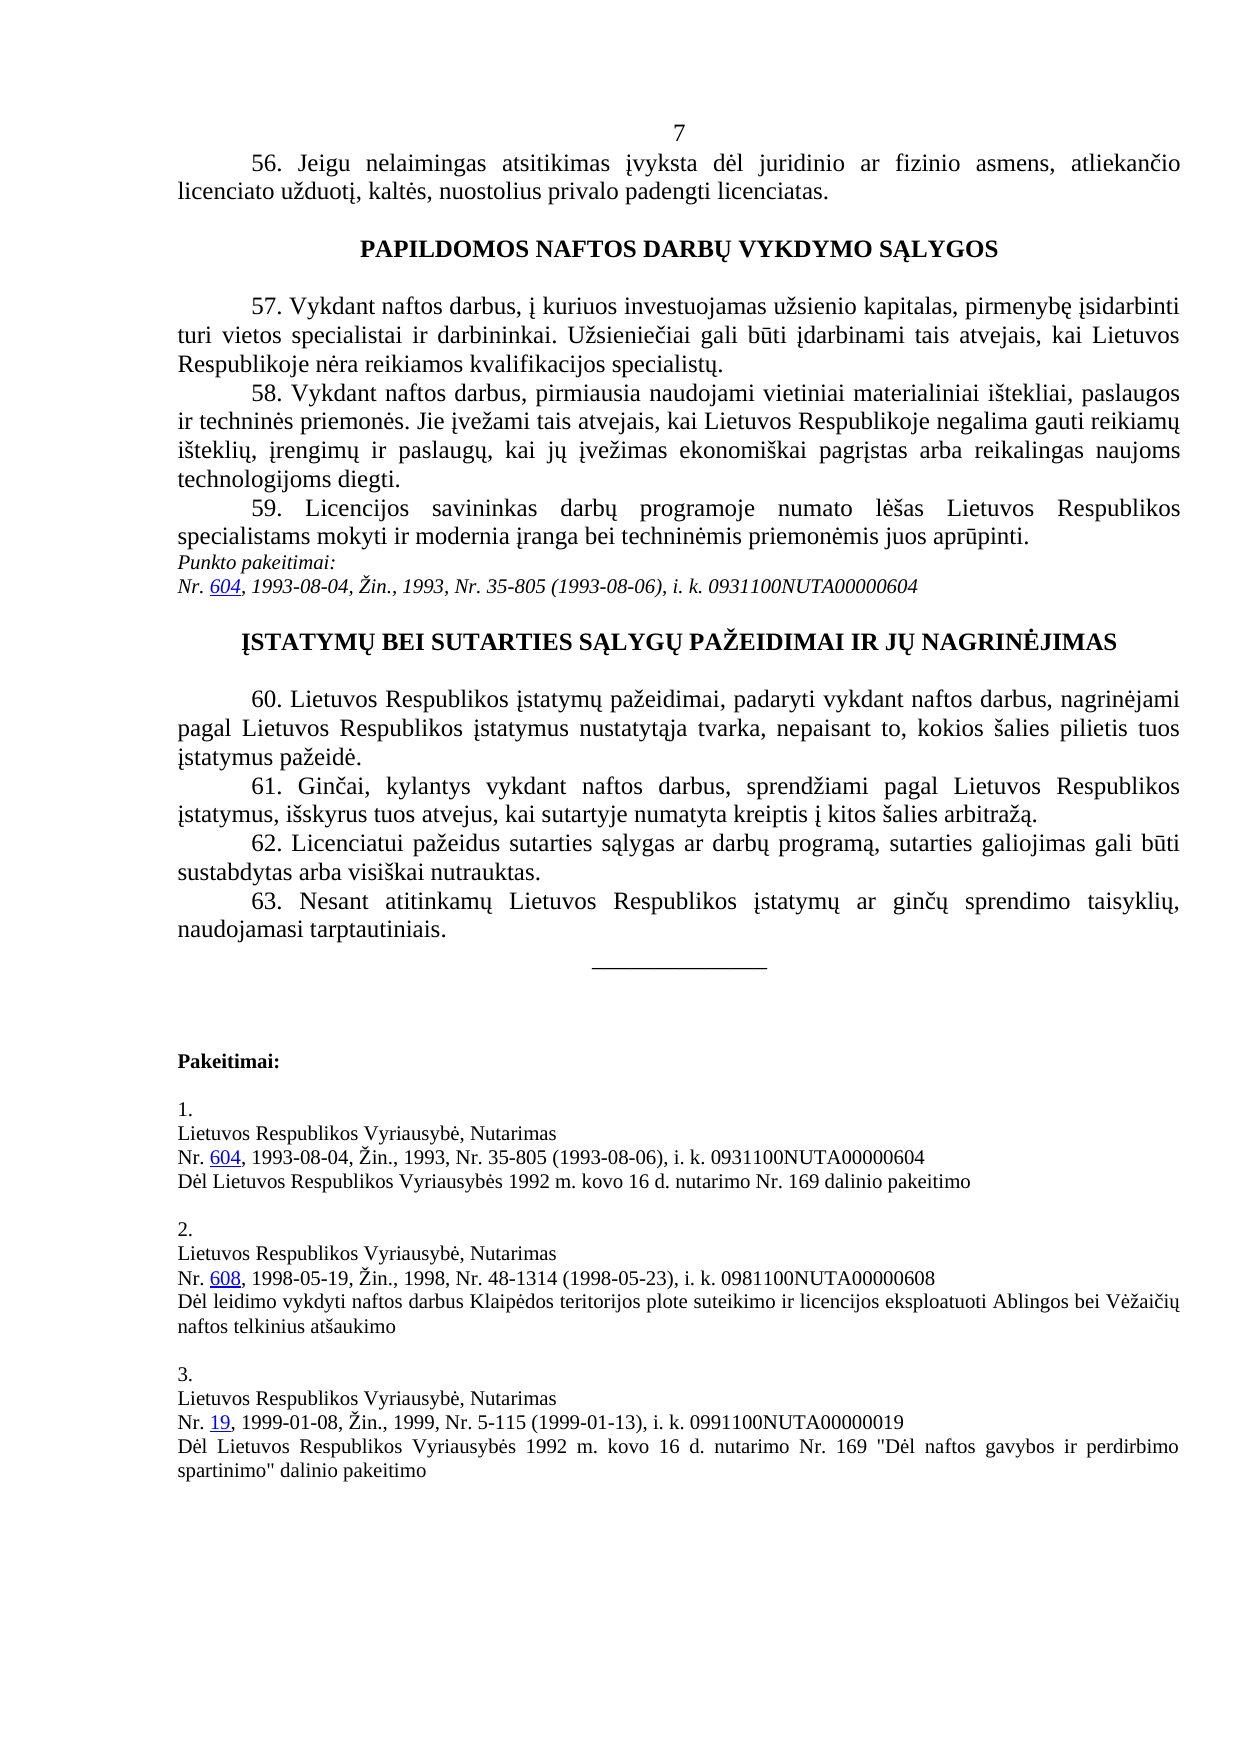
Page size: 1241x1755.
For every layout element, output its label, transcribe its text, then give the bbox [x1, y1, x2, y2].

text 56. Jeigu nelaimingas atsitikimas įvyksta dėl juridinio ar fizinio asmens, atliekančio licenciato užduotį, kaltės, nuostolius privalo padengti licenciatas. [177, 148, 1181, 205]
text Nr. 19, 1999-01-08, Žin., 1999, Nr. 5-115 (1999-01-13), i. k. 0991100NUTA00000019 [177, 1410, 1181, 1434]
text 62. Licenciatui pažeidus sutarties sąlygas ar darbų programą, sutarties galiojimas gali būti sustabdytas arba visiškai nutrauktas. [177, 828, 1181, 886]
text Lietuvos Respublikos Vyriausybė, Nutarimas [177, 1241, 1181, 1265]
text ĮSTATYMŲ BEI SUTARTIES SĄLYGŲ PAŽEIDIMAI IR JŲ NAGRINĖJIMAS [177, 627, 1181, 656]
text Nr. 604, 1993-08-04, Žin., 1993, Nr. 35-805 (1993-08-06), i. k. 0931100NUTA00000604 [177, 574, 1181, 598]
text Lietuvos Respublikos Vyriausybė, Nutarimas [177, 1386, 1181, 1410]
text 59. Licencijos savininkas darbų programoje numato lėšas Lietuvos Respublikos specialistams mokyti ir modernia įranga bei techninėmis priemonėmis juos aprūpinti. [177, 493, 1181, 550]
text 57. Vykdant naftos darbus, į kuriuos investuojamas užsienio kapitalas, pirmenybę įsidarbinti turi vietos specialistai ir darbininkai. Užsieniečiai gali būti įdarbinami tais atvejais, kai Lietuvos Respublikoje nėra reikiamos kvalifikacijos specialistų. [177, 291, 1181, 378]
text 60. Lietuvos Respublikos įstatymų pažeidimai, padaryti vykdant naftos darbus, nagrinėjami pagal Lietuvos Respublikos įstatymus nustatytąja tvarka, nepaisant to, kokios šalies pilietis tuos įstatymus pažeidė. [177, 684, 1181, 771]
text 3. [177, 1362, 1181, 1386]
text Nr. 604, 1993-08-04, Žin., 1993, Nr. 35-805 (1993-08-06), i. k. 0931100NUTA00000604 [177, 1145, 1181, 1169]
text Punkto pakeitimai: [177, 550, 1181, 574]
text 58. Vykdant naftos darbus, pirmiausia naudojami vietiniai materialiniai ištekliai, paslaugos ir techninės priemonės. Jie įvežami tais atvejais, kai Lietuvos Respublikoje negalima gauti reikiamų išteklių, įrengimų ir paslaugų, kai jų įvežimas ekonomiškai pagrįstas arba reikalingas naujoms technologijoms diegti. [177, 378, 1181, 493]
text Pakeitimai: [177, 1049, 1181, 1073]
text 2. [177, 1217, 1181, 1241]
text 63. Nesant atitinkamų Lietuvos Respublikos įstatymų ar ginčų sprendimo taisyklių, naudojamasi tarptautiniais. [177, 886, 1181, 943]
text Dėl Lietuvos Respublikos Vyriausybės 1992 m. kovo 16 d. nutarimo Nr. 169 "Dėl naftos gavybos ir perdirbimo spartinimo" dalinio pakeitimo [177, 1434, 1181, 1482]
text PAPILDOMOS NAFTOS DARBŲ VYKDYMO SĄLYGOS [177, 234, 1181, 263]
text 61. Ginčai, kylantys vykdant naftos darbus, sprendžiami pagal Lietuvos Respublikos įstatymus, išskyrus tuos atvejus, kai sutartyje numatyta kreiptis į kitos šalies arbitražą. [177, 771, 1181, 828]
text Nr. 608, 1998-05-19, Žin., 1998, Nr. 48-1314 (1998-05-23), i. k. 0981100NUTA00000608 [177, 1265, 1181, 1289]
text Dėl Lietuvos Respublikos Vyriausybės 1992 m. kovo 16 d. nutarimo Nr. 169 dalinio pakeitimo [177, 1169, 1181, 1193]
text Lietuvos Respublikos Vyriausybė, Nutarimas [177, 1121, 1181, 1145]
text Dėl leidimo vykdyti naftos darbus Klaipėdos teritorijos plote suteikimo ir licencijos eksploatuoti Ablingos bei Vėžaičių naftos telkinius atšaukimo [177, 1289, 1181, 1338]
text 1. [177, 1097, 1181, 1121]
text ______________ [177, 943, 1181, 972]
